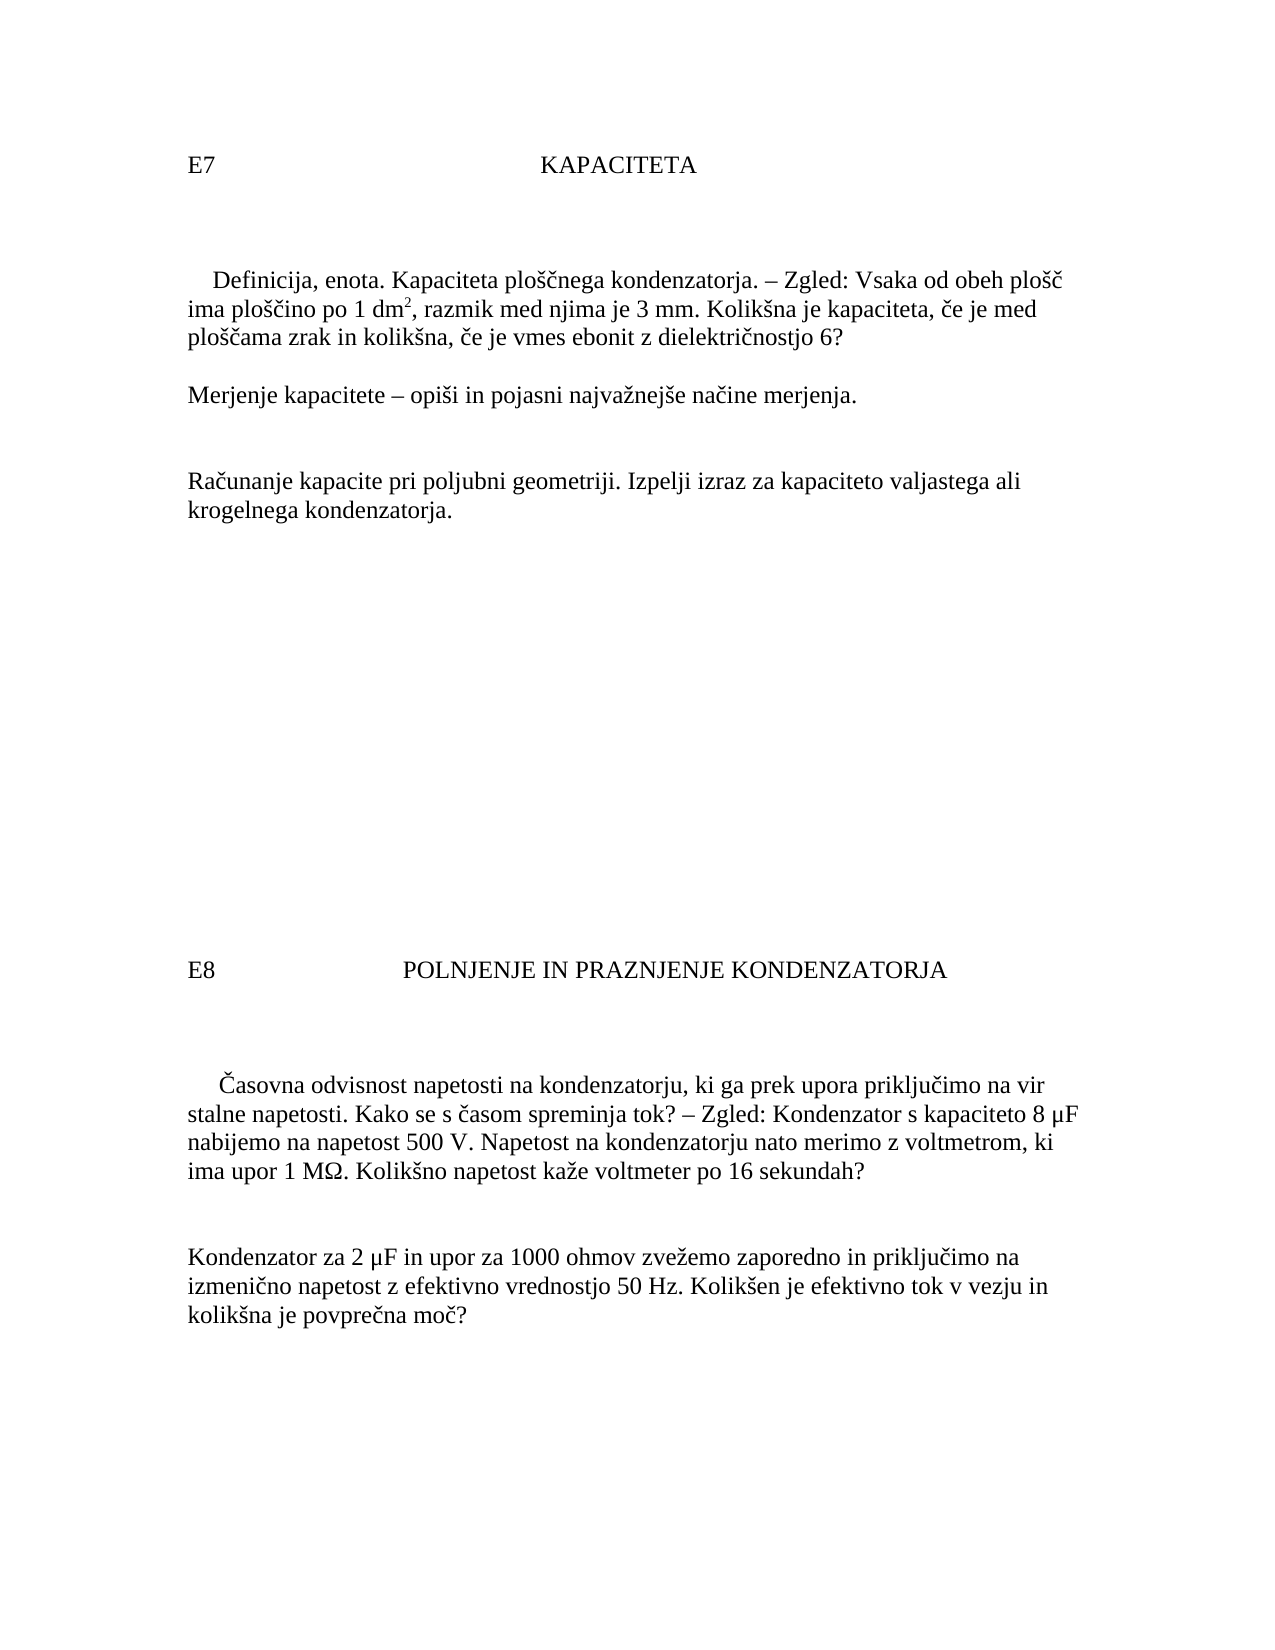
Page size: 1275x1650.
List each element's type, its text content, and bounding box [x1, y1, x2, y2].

text Merjenje kapacitete – opiši in pojasni najvažnejše načine merjenja. [187, 380, 1087, 409]
text Računanje kapacite pri poljubni geometriji. Izpelji izraz za kapaciteto valjastega ali krogelnega kondenzatorja. [187, 466, 1087, 524]
text Kondenzator za 2 μF in upor za 1000 ohmov zvežemo zaporedno in priključimo na izmenično napetost z efektivno vrednostjo 50 Hz. Kolikšen je efektivno tok v vezju in kolikšna je povprečna moč? [187, 1242, 1087, 1329]
text E7 KAPACITETA [187, 150, 1087, 179]
text Definicija, enota. Kapaciteta ploščnega kondenzatorja. – Zgled: Vsaka od obeh plošč ima ploščino po 1 dm2, razmik med njima je 3 mm. Kolikšna je kapaciteta, če je med ploščama zrak in kolikšna, če je vmes ebonit z dielektričnostjo 6? [187, 265, 1087, 351]
text E8 POLNJENJE IN PRAZNJENJE KONDENZATORJA [187, 955, 1087, 984]
text Časovna odvisnost napetosti na kondenzatorju, ki ga prek upora priključimo na vir stalne napetosti. Kako se s časom spreminja tok? – Zgled: Kondenzator s kapaciteto 8 μF nabijemo na napetost 500 V. Napetost na kondenzatorju nato merimo z voltmetrom, ki ima upor 1 MΩ. Kolikšno napetost kaže voltmeter po 16 sekundah? [187, 1070, 1087, 1185]
